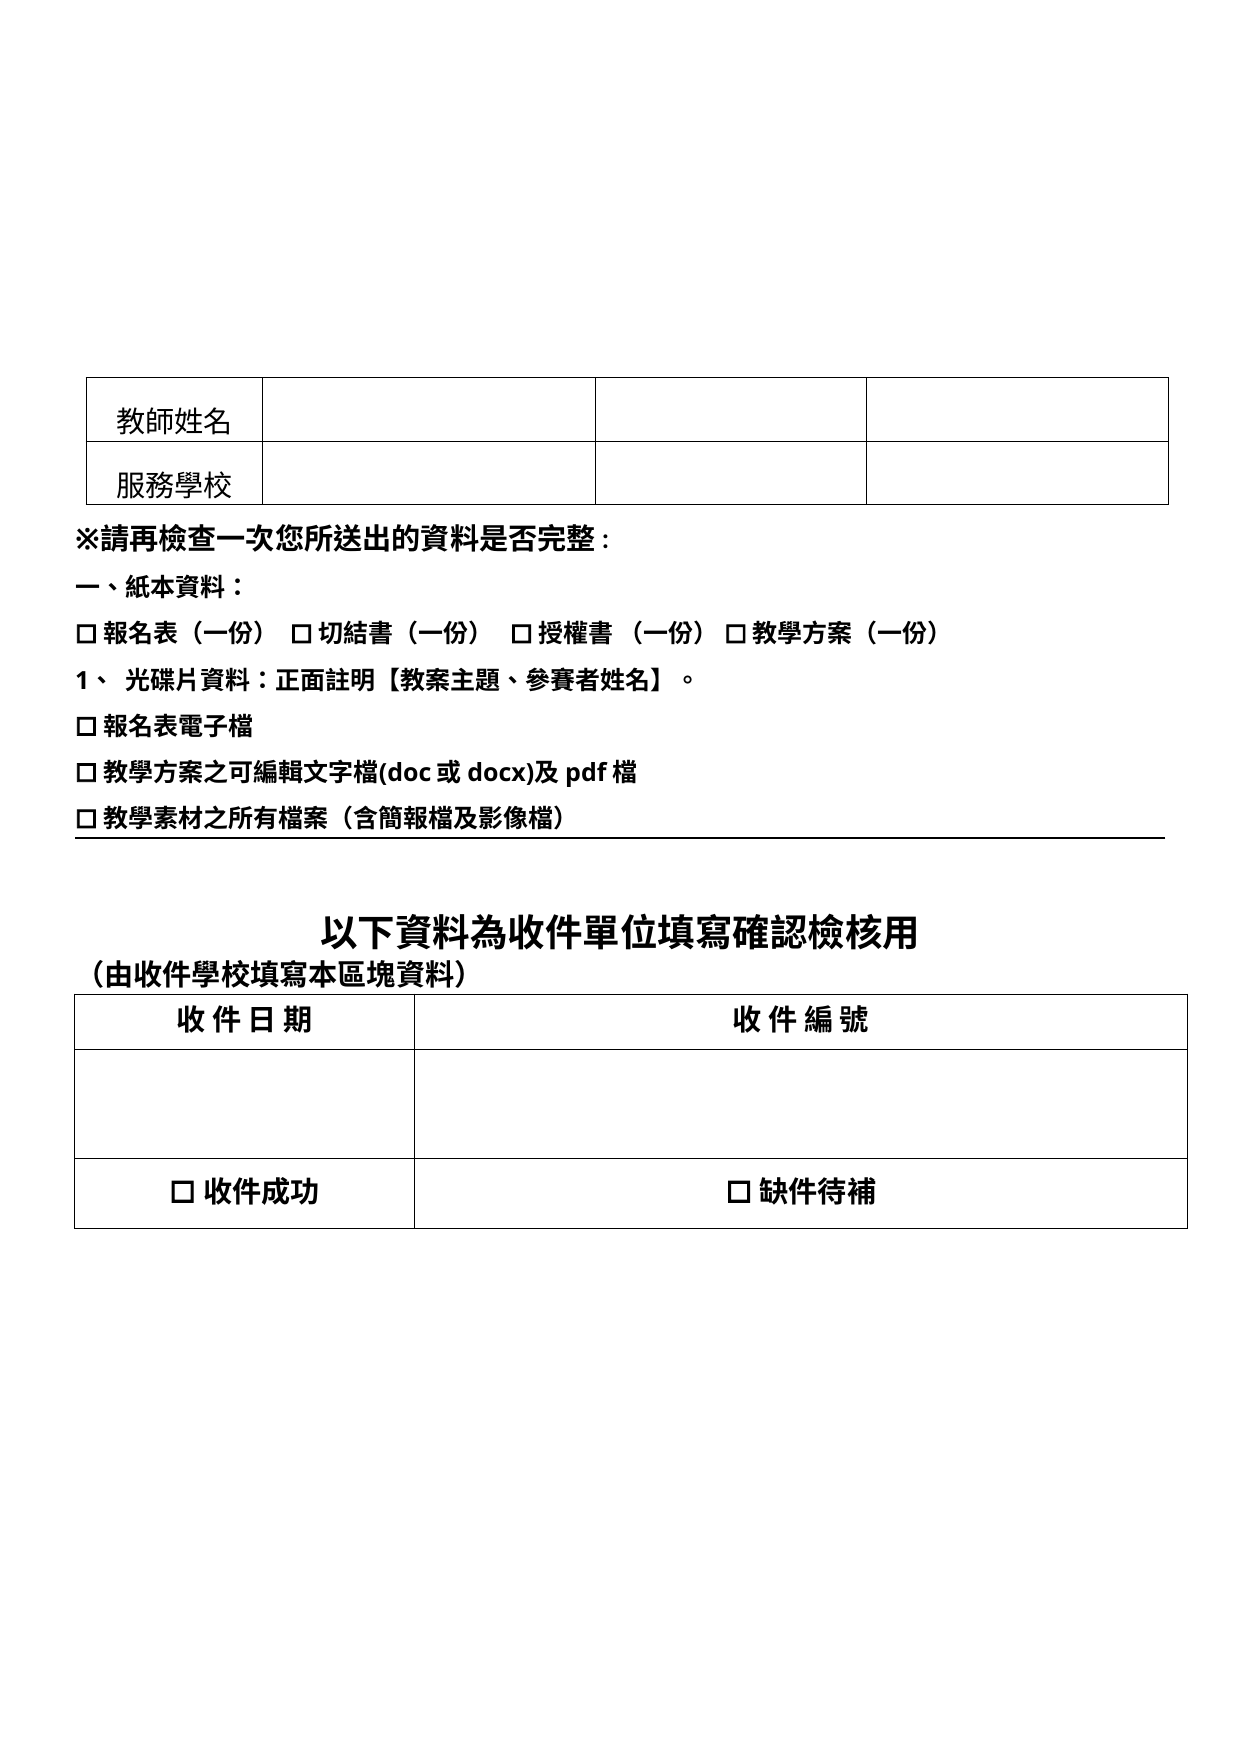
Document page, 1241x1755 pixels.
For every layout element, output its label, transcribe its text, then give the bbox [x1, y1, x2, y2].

table_cell [867, 378, 1168, 441]
table_cell [263, 442, 595, 504]
table_cell  缺件待補 [415, 1159, 1187, 1228]
table_cell [867, 442, 1168, 504]
text 以下資料為收件單位填寫確認檢核用 [75, 889, 1165, 951]
table_cell 服務學校 [87, 442, 262, 504]
table_cell [415, 1050, 1187, 1158]
table_header 收 件 編 號 [415, 995, 1187, 1049]
text 一、紙本資料： [75, 568, 1165, 604]
text （由收件學校填寫本區塊資料） [75, 951, 1198, 993]
table_cell [596, 378, 866, 441]
table_cell  收件成功 [75, 1159, 414, 1228]
text  報名表電子檔 [75, 706, 1165, 743]
text  教學方案之可編輯文字檔(doc或 docx)及 pdf 檔 [75, 753, 1165, 789]
text  教學素材之所有檔案（含簡報檔及影像檔） [75, 799, 1165, 837]
table_cell [263, 378, 595, 441]
text ※請再檢查一次您所送出的資料是否完整： [75, 515, 1165, 558]
list 光碟片資料：正面註明【教案主題、參賽者姓名】。 [75, 660, 1165, 696]
text  報名表（一份）  切結書（一份）  授權書 （一份）  教學方案（一份） [75, 614, 1165, 650]
table_cell [75, 1050, 414, 1158]
table_cell [596, 442, 866, 504]
table_header 收 件 日 期 [75, 995, 414, 1049]
table_cell 教師姓名 [87, 378, 262, 441]
